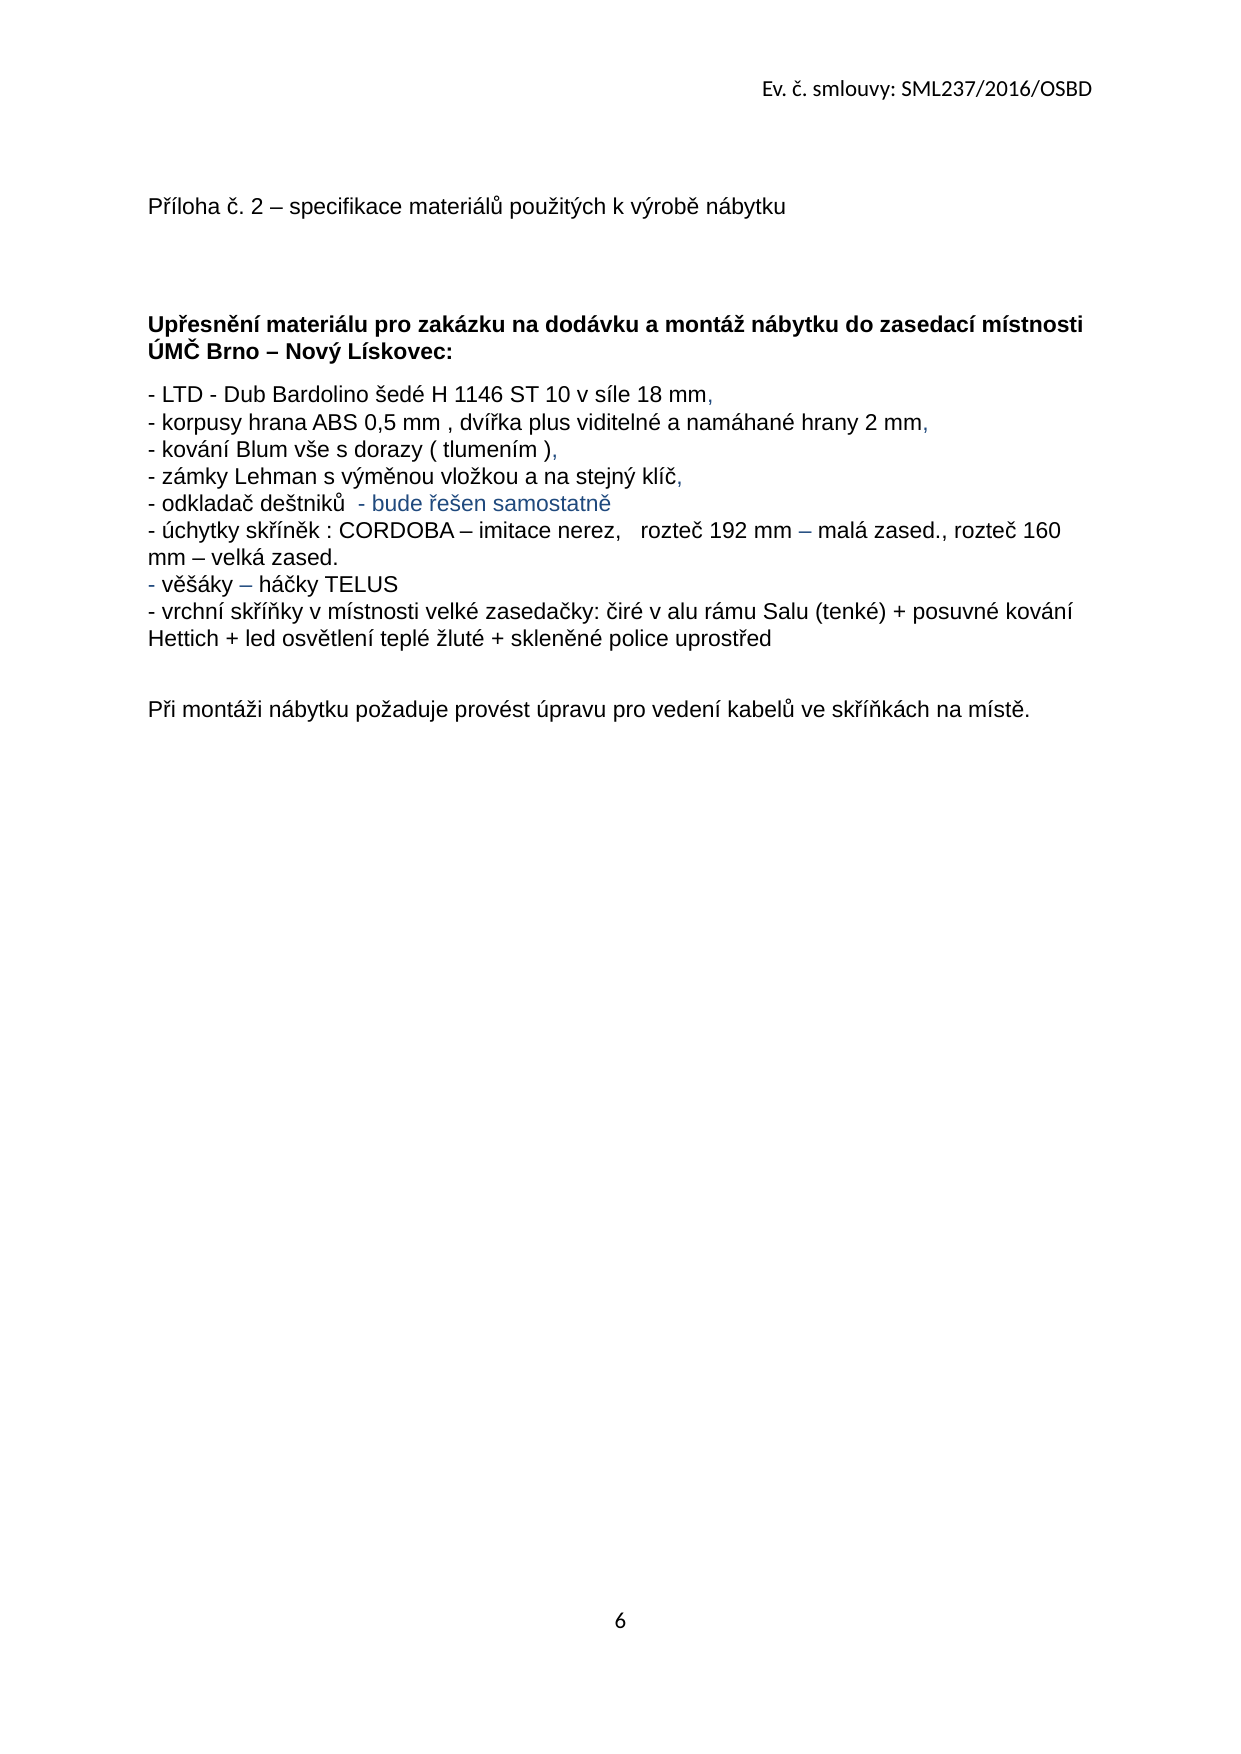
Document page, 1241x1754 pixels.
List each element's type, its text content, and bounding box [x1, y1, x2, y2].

text Při montáži nábytku požaduje provést úpravu pro vedení kabelů ve skříňkách na místě. [148, 696, 1092, 722]
text - věšáky – háčky TELUS - vrchní skříňky v místnosti velké zasedačky: čiré v alu rámu Salu (tenké) + posuvné kování Hettich + led osvětlení teplé žluté + skleněné police uprostřed [148, 571, 1092, 651]
text Upřesnění materiálu pro zakázku na dodávku a montáž nábytku do zasedací místnosti ÚMČ Brno – Nový Lískovec: [148, 311, 1092, 364]
text Příloha č. 2 – specifikace materiálů použitých k výrobě nábytku [148, 193, 1092, 219]
text - LTD - Dub Bardolino šedé H 1146 ST 10 v síle 18 mm, - korpusy hrana ABS 0,5 mm , dvířka plus viditelné a namáhané hrany 2 mm, - kování Blum vše s dorazy ( tlumením ), - zámky Lehman s výměnou vložkou a na stejný klíč, - odkladač deštniků - bude řešen samostatně - úchytky skříněk : CORDOBA – imitace nerez, rozteč 192 mm – malá zased., rozteč 160 mm – velká zased. [148, 381, 1092, 570]
